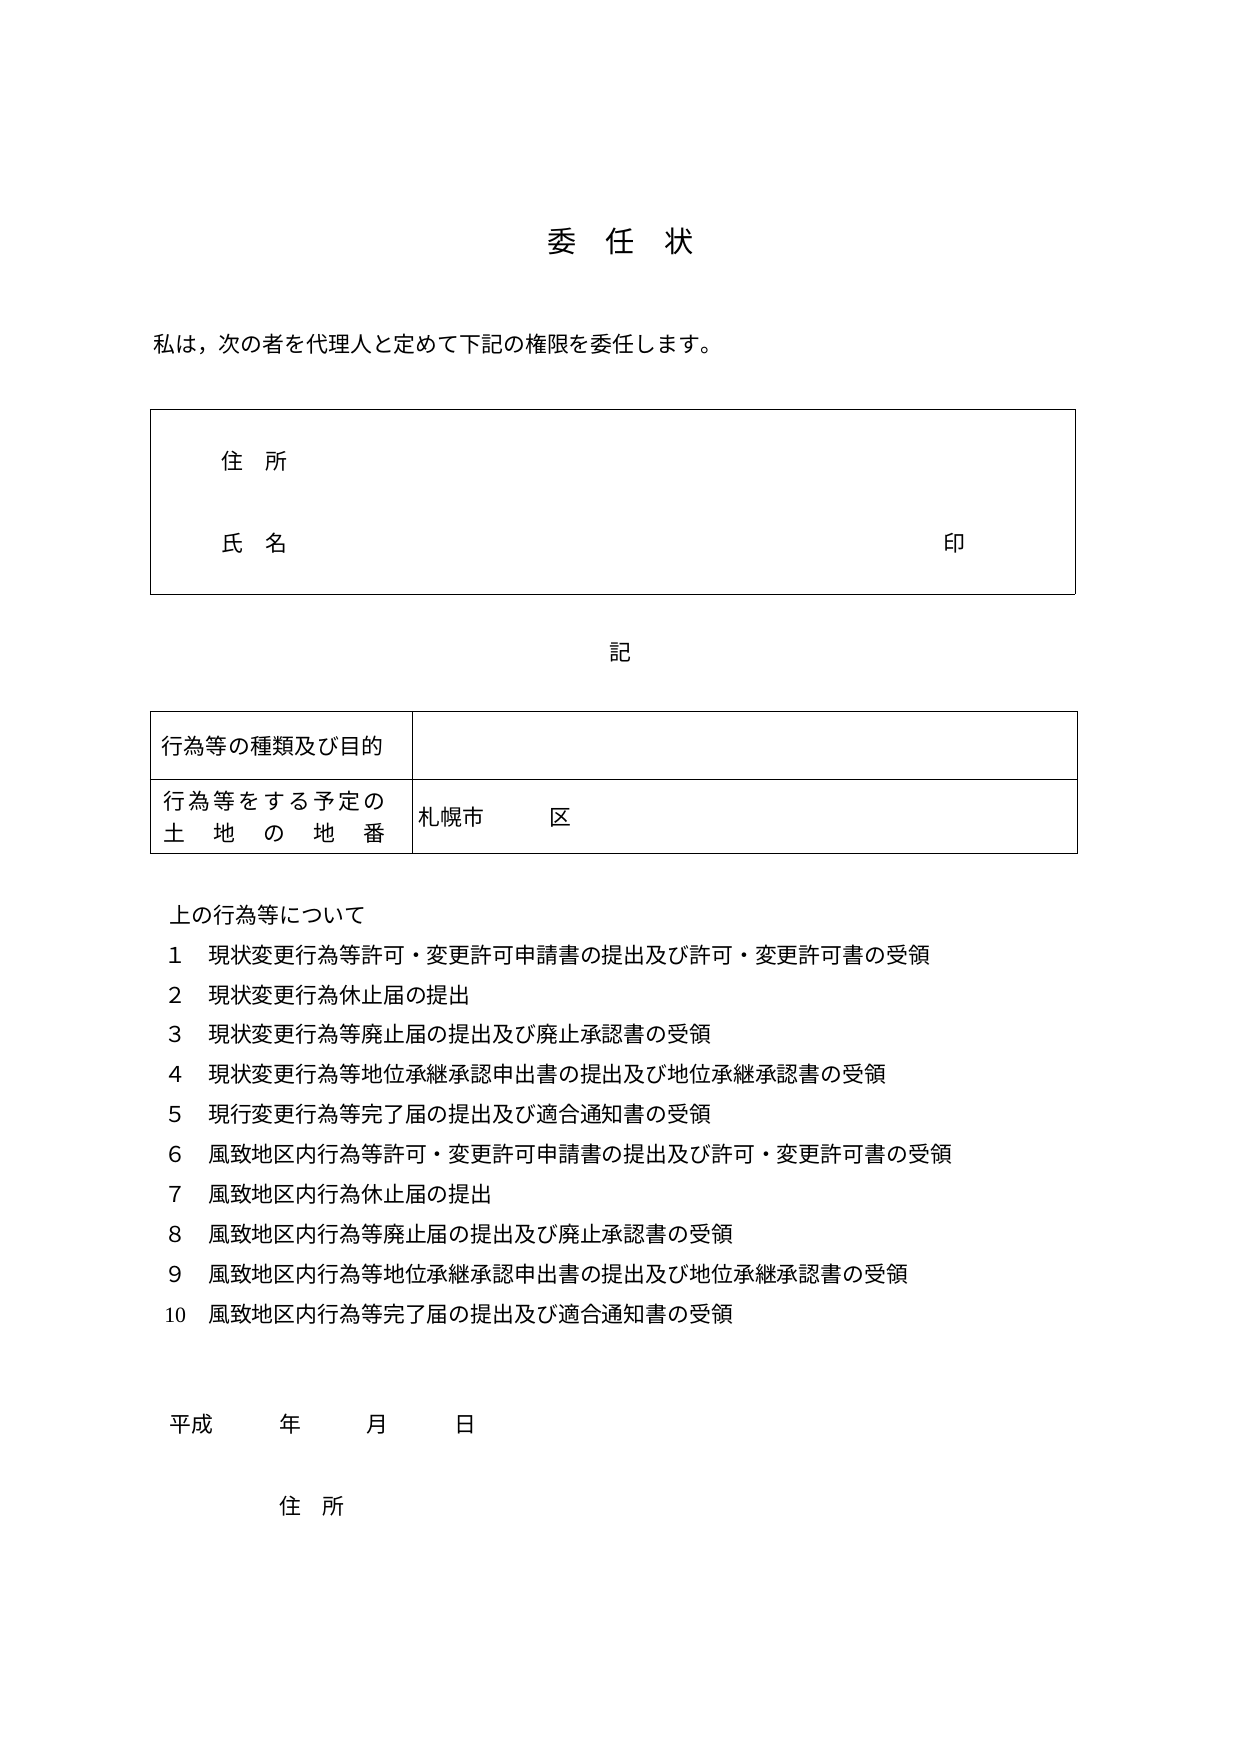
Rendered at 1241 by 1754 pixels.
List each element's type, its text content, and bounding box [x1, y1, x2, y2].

table_header 行為等の種類及び目的 [151, 712, 412, 778]
text ３ 現状変更行為等廃止届の提出及び廃止承認書の受領 [148, 1017, 1093, 1049]
text ８ 風致地区内行為等廃止届の提出及び廃止承認書の受領 [148, 1217, 1093, 1249]
table_header [413, 712, 1077, 778]
table_cell 札幌市 区 [413, 780, 1077, 853]
table_cell 行為等をする予定の 土 地 の 地 番 [151, 780, 412, 853]
text ９ 風致地区内行為等地位承継承認申出書の提出及び地位承継承認書の受領 [148, 1257, 1093, 1288]
table_header 住 所 氏 名 印 [151, 410, 1075, 593]
text ５ 現行変更行為等完了届の提出及び適合通知書の受領 [148, 1097, 1093, 1129]
text 私は，次の者を代理人と定めて下記の権限を委任します。 [148, 327, 1093, 359]
text ２ 現状変更行為休止届の提出 [148, 978, 1093, 1009]
text 記 [148, 635, 1093, 667]
text 平成 年 月 日 [148, 1407, 1093, 1438]
text １ 現状変更行為等許可・変更許可申請書の提出及び許可・変更許可書の受領 [148, 938, 1093, 969]
text 住 所 [148, 1489, 1093, 1520]
text 10 風致地区内行為等完了届の提出及び適合通知書の受領 [148, 1297, 1093, 1328]
text 委 任 状 [148, 218, 1093, 261]
text ７ 風致地区内行為休止届の提出 [148, 1177, 1093, 1209]
text ４ 現状変更行為等地位承継承認申出書の提出及び地位承継承認書の受領 [148, 1057, 1093, 1089]
text 上の行為等について [148, 898, 1093, 929]
text ６ 風致地区内行為等許可・変更許可申請書の提出及び許可・変更許可書の受領 [148, 1137, 1093, 1169]
